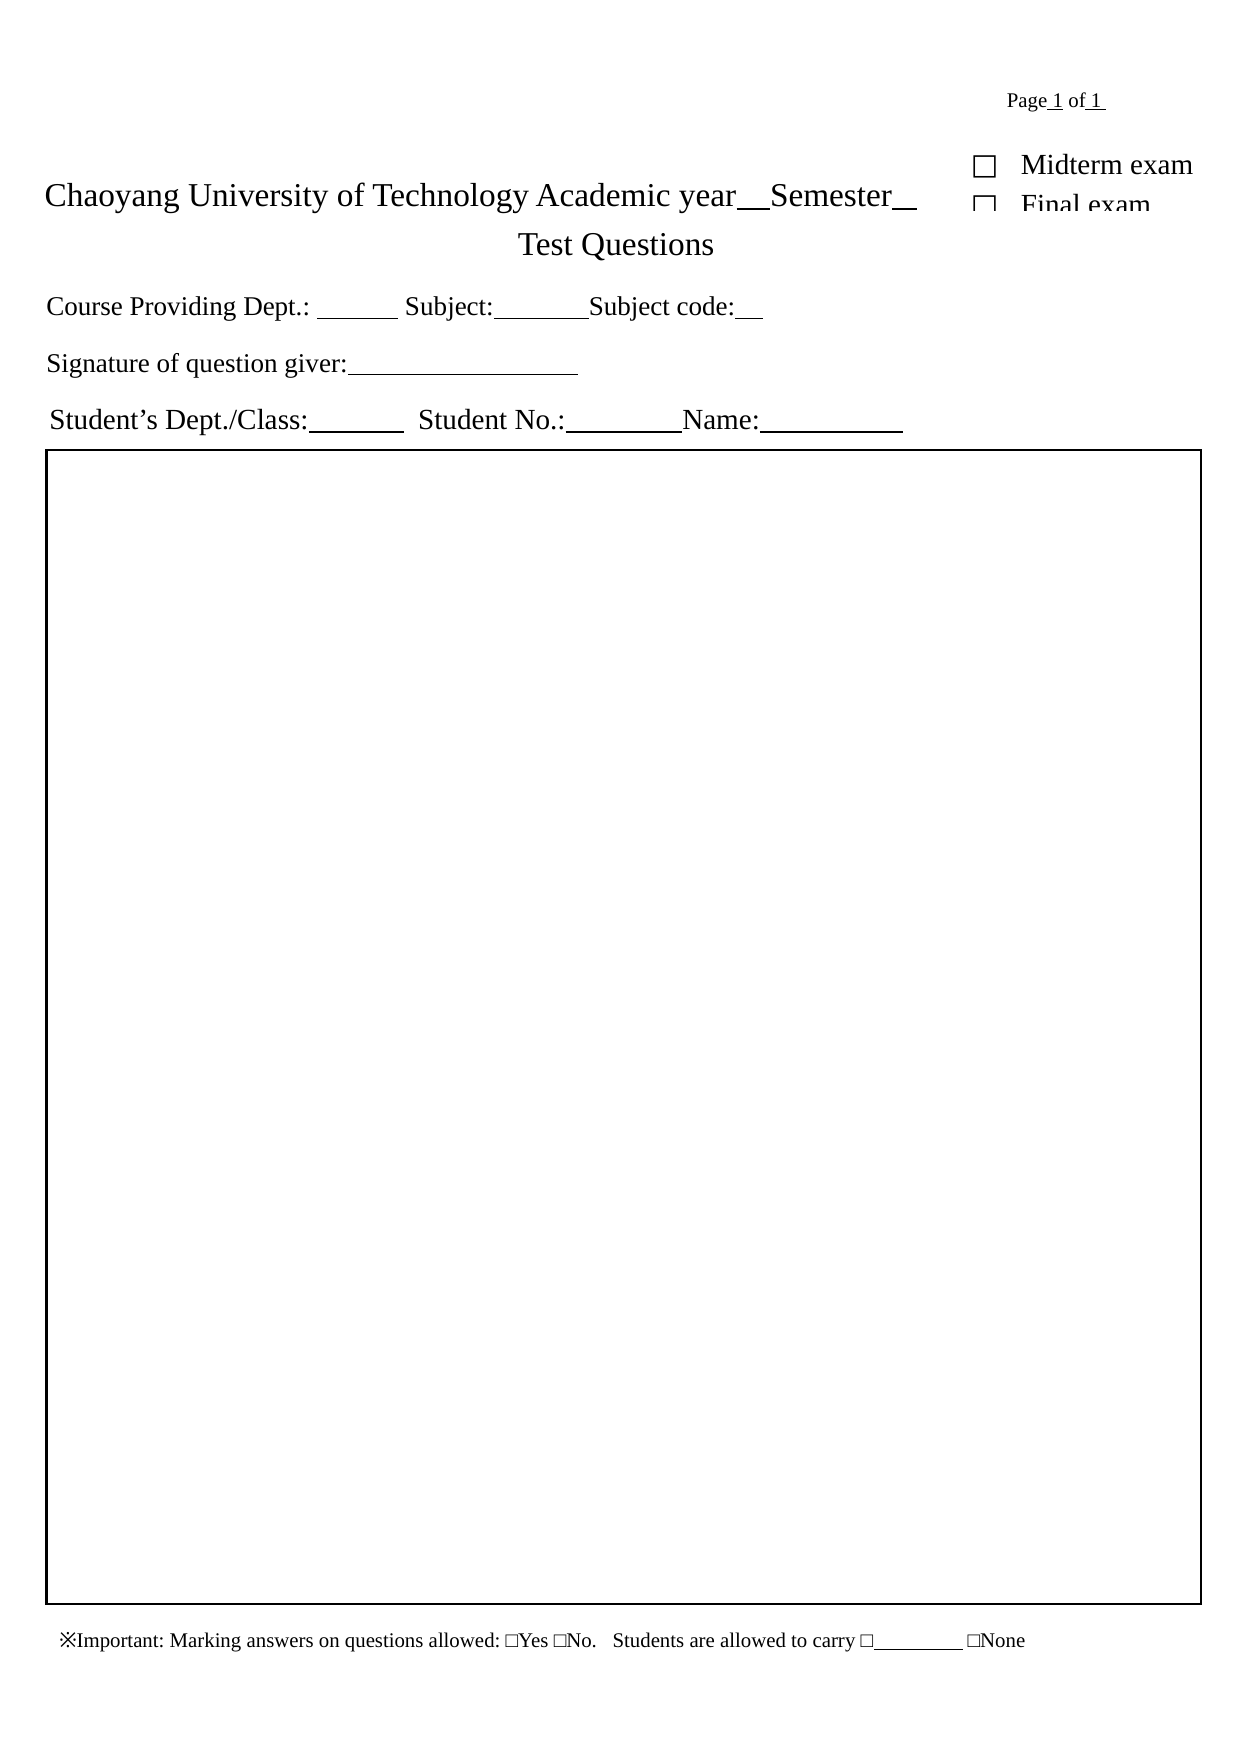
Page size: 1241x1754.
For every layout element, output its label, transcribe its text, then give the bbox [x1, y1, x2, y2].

text Student’s Dept./Class: Student No.: Name: [49, 400, 1199, 438]
text Signature of question giver: [46, 344, 1190, 382]
text Course Providing Dept.: Subject: Subject code: [46, 288, 1190, 325]
